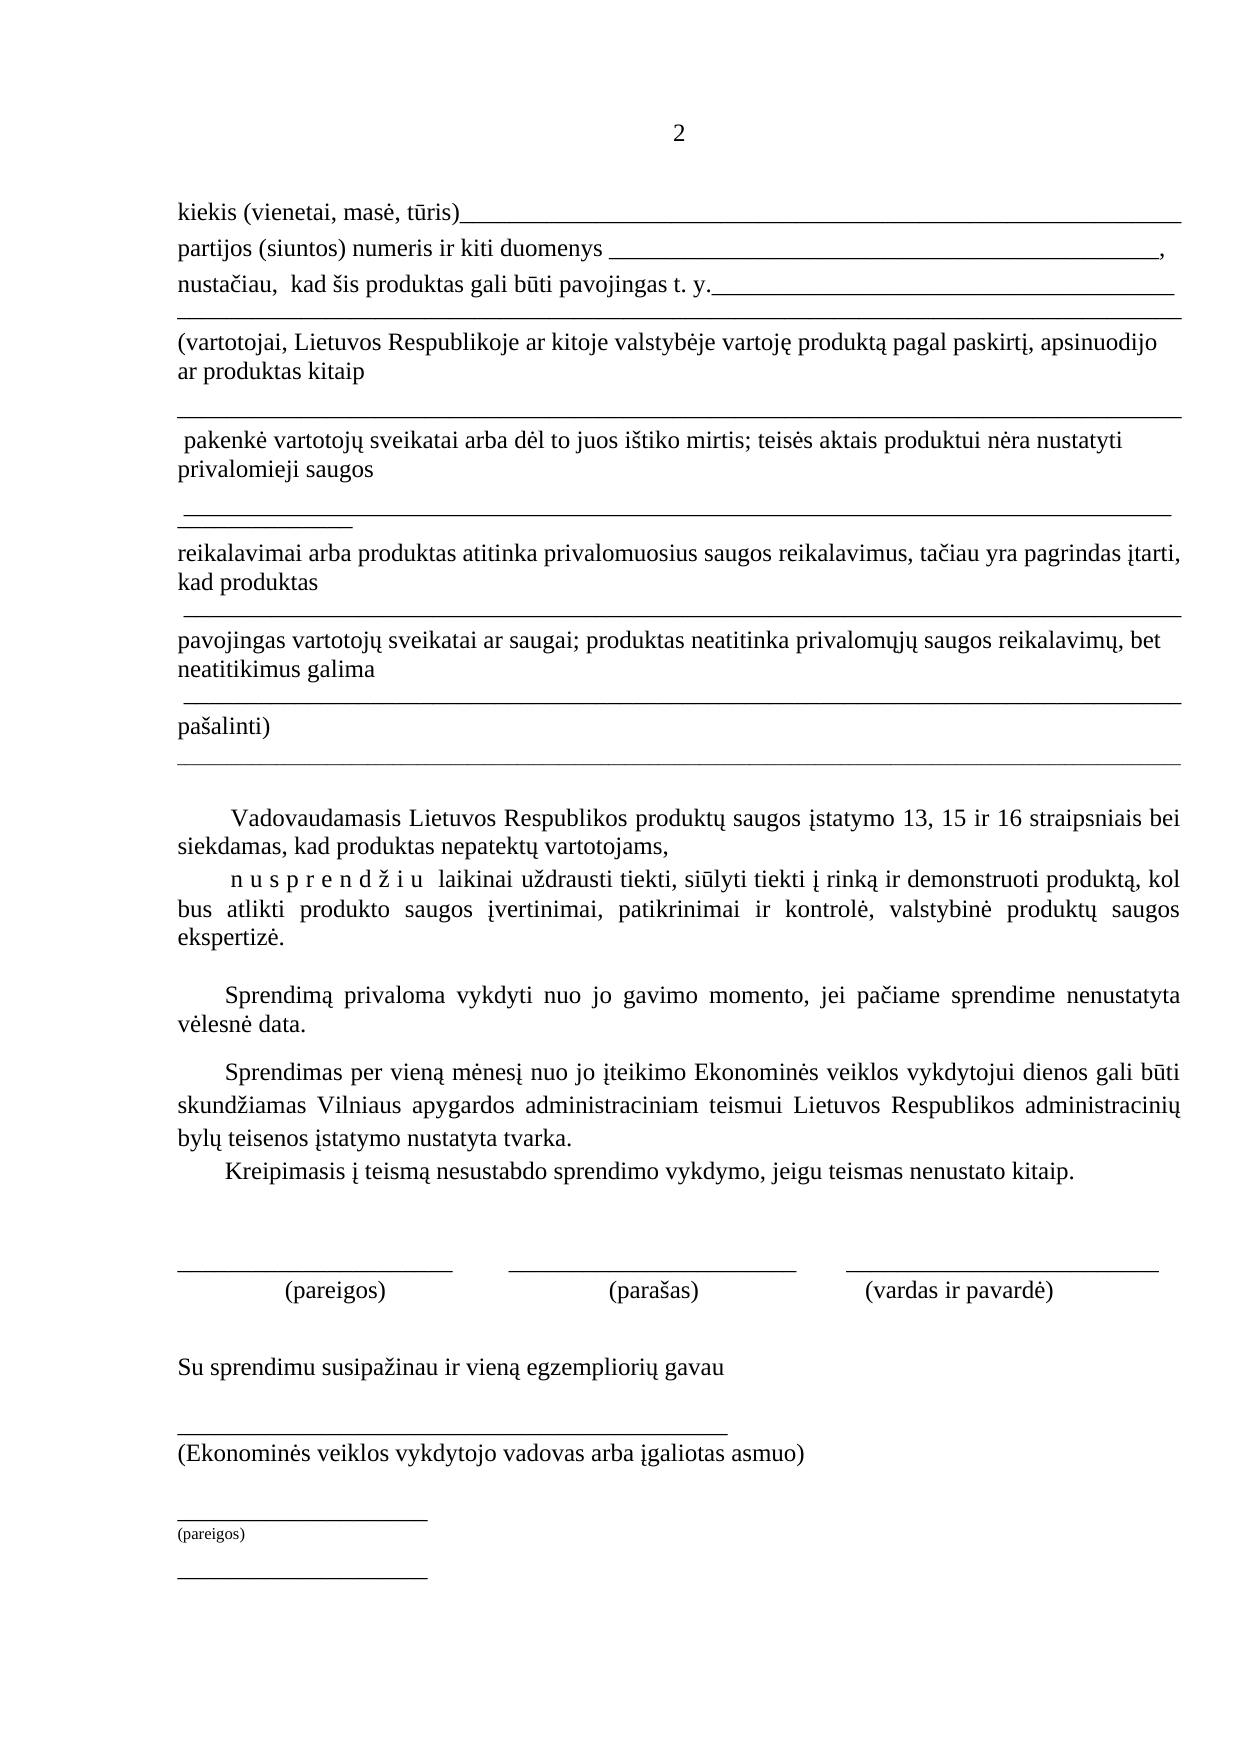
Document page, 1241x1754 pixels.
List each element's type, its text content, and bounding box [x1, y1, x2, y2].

text Vadovaudamasis Lietuvos Respublikos produktų saugos įstatymo 13, 15 ir 16 straipsniais bei siekdamas, kad produktas nepatektų vartotojams, [177, 803, 1181, 860]
text pašalinti) [177, 711, 1181, 740]
text _____________________________________________________________________________________________ [177, 502, 1181, 531]
text (pareigos) [177, 1524, 1181, 1553]
text n u s p r e n d ž i u laikinai uždrausti tiekti, siūlyti tiekti į rinką ir demonstruoti produktą, kol bus atlikti produkto saugos įvertinimai, patikrinimai ir kontrolė, valstybinė produktų saugos ekspertizė. [177, 860, 1181, 951]
text ____________________ [177, 1553, 1181, 1582]
text (Ekonominės veiklos vykdytojo vadovas arba įgaliotas asmuo) [177, 1438, 1181, 1467]
text ______________________ _______________________ _________________________ [177, 1246, 1181, 1275]
text ____________________ [177, 1495, 1181, 1524]
text (vartotojai, Lietuvos Respublikoje ar kitoje valstybėje vartoję produktą pagal paskirtį, apsinuodijo ar produktas kitaip [177, 327, 1181, 384]
text Sprendimas per vieną mėnesį nuo jo įteikimo Ekonominės veiklos vykdytojui dienos gali būti skundžiamas Vilniaus apygardos administraciniam teismui Lietuvos Respublikos administracinių bylų teisenos įstatymo nustatyta tvarka. [177, 1057, 1181, 1151]
text reikalavimai arba produktas atitinka privalomuosius saugos reikalavimus, tačiau yra pagrindas įtarti, kad produktas [177, 538, 1181, 596]
text Sprendimą privaloma vykdyti nuo jo gavimo momento, jei pačiame sprendime nenustatyta vėlesnė data. [177, 980, 1181, 1037]
text Kreipimasis į teismą nesustabdo sprendimo vykdymo, jeigu teismas nenustato kitaip. [177, 1156, 1181, 1184]
text pakenkė vartotojų sveikatai arba dėl to juos ištiko mirtis; teisės aktais produktui nėra nustatyti privalomieji saugos [177, 426, 1181, 483]
text kiekis (vienetai, masė, tūris) [177, 197, 1181, 226]
text Su sprendimu susipažinau ir vieną egzempliorių gavau [177, 1352, 1181, 1380]
text (pareigos) (parašas) (vardas ir pavardė) [252, 1275, 1181, 1304]
text ____________________________________________ [177, 1409, 1181, 1438]
text pavojingas vartotojų sveikatai ar saugai; produktas neatitinka privalomųjų saugos reikalavimų, bet neatitikimus galima [177, 625, 1181, 682]
text nustačiau, kad šis produktas gali būti pavojingas t. y._____________________________________ [177, 269, 1181, 298]
text partijos (siuntos) numeris ir kiti duomenys ____________________________________________, [177, 233, 1181, 262]
